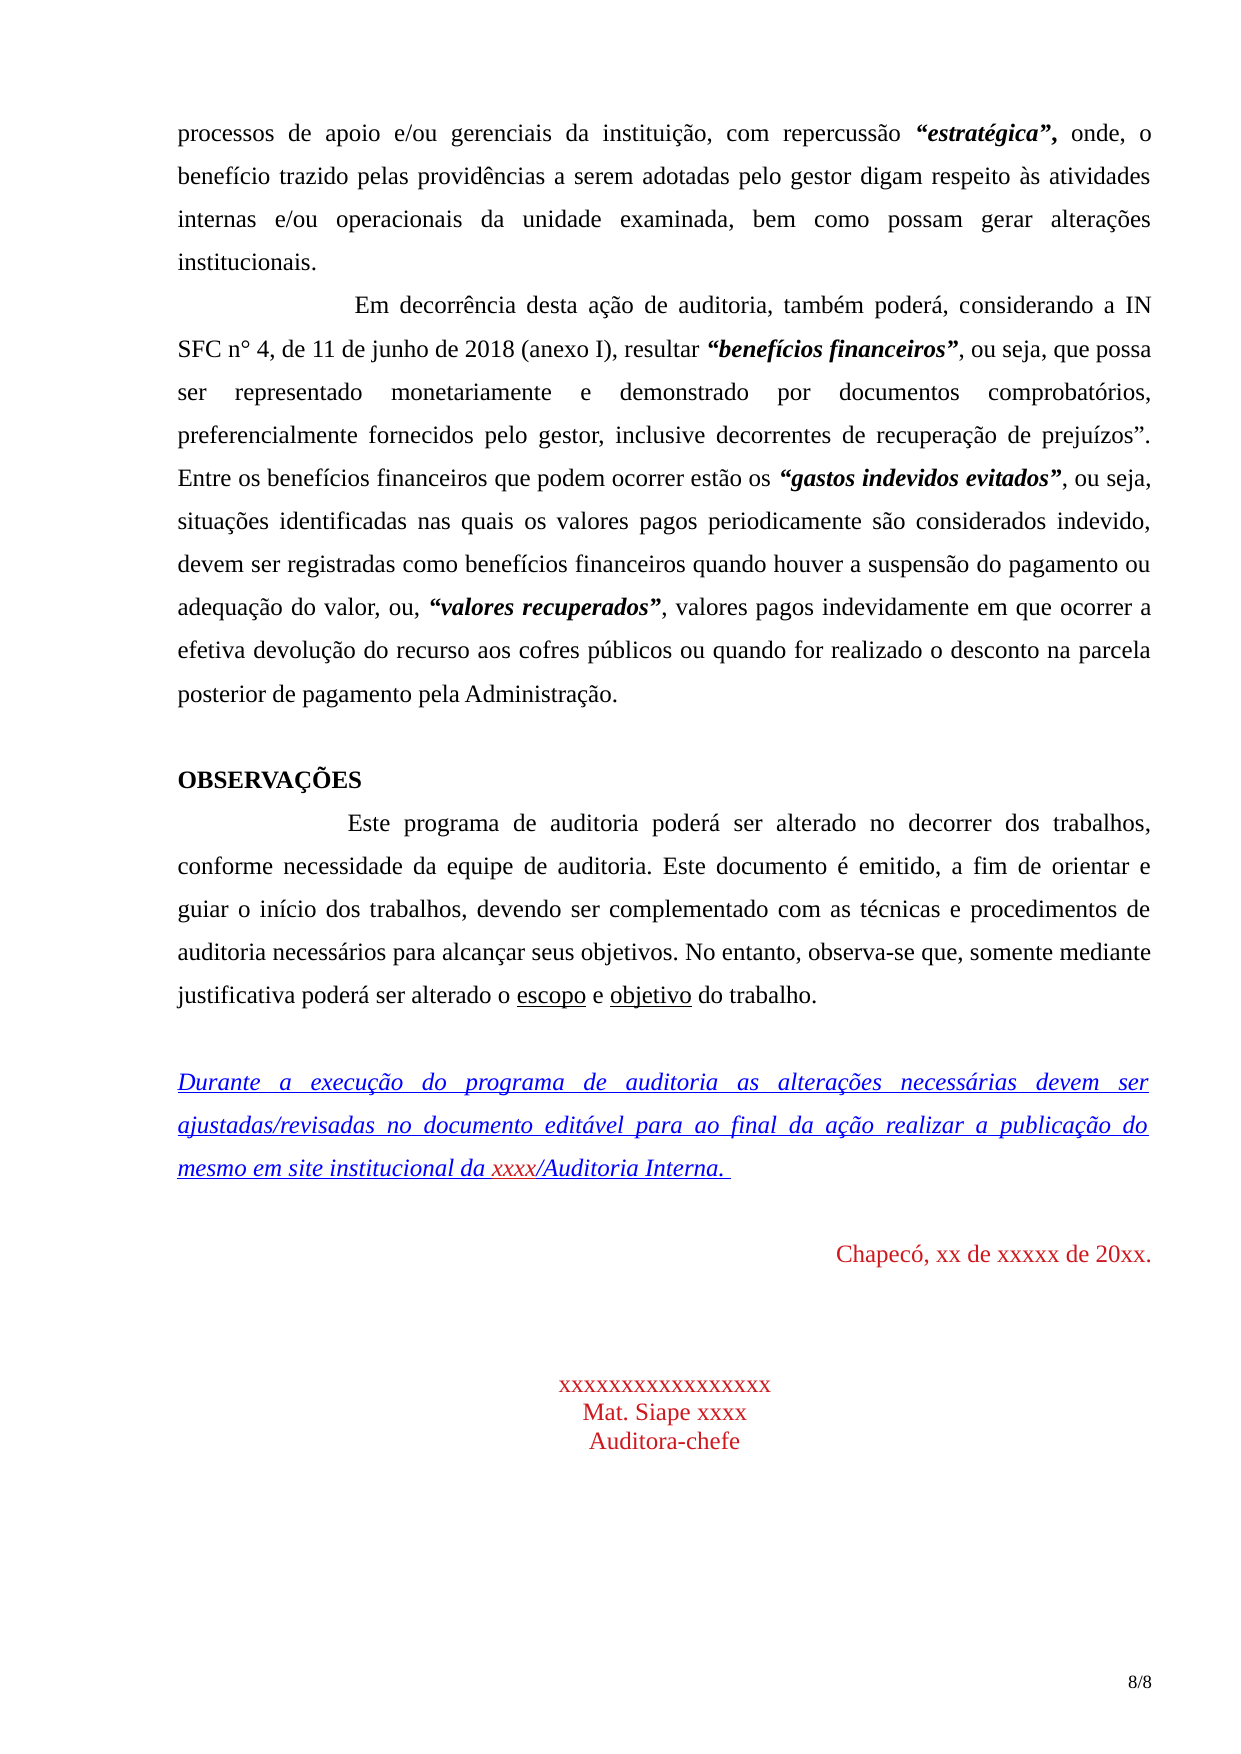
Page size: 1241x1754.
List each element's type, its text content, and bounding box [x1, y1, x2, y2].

text processos de apoio e/ou gerenciais da instituição, com repercussão “estratégica”, onde, o benefício trazido pelas providências a serem adotadas pelo gestor digam respeito às atividades internas e/ou operacionais da unidade examinada, bem como possam gerar alterações institucionais. [177, 118, 1152, 276]
text Durante a execução do programa de auditoria as alterações necessárias devem ser ajustadas/revisadas no documento editável para ao final da ação realizar a publicação do mesmo em site institucional da xxxx/Auditoria Interna. [177, 1067, 1152, 1182]
text OBSERVAÇÕES [177, 765, 1152, 794]
text Este programa de auditoria poderá ser alterado no decorrer dos trabalhos, conforme necessidade da equipe de auditoria. Este documento é emitido, a fim de orientar e guiar o início dos trabalhos, devendo ser complementado com as técnicas e procedimentos de auditoria necessários para alcançar seus objetivos. No entanto, observa-se que, somente mediante justificativa poderá ser alterado o escopo e objetivo do trabalho. [177, 808, 1152, 1009]
text Chapecó, xx de xxxxx de 20xx. [177, 1239, 1152, 1268]
text xxxxxxxxxxxxxxxxx [177, 1369, 1152, 1397]
text Auditora-chefe [177, 1426, 1152, 1455]
text Em decorrência desta ação de auditoria, também poderá, considerando a IN SFC n° 4, de 11 de junho de 2018 (anexo I), resultar “benefícios financeiros”, ou seja, que possa ser representado monetariamente e demonstrado por documentos comprobatórios, preferencialmente fornecidos pelo gestor, inclusive decorrentes de recuperação de prejuízos”. Entre os benefícios financeiros que podem ocorrer estão os “gastos indevidos evitados”, ou seja, situações identificadas nas quais os valores pagos periodicamente são considerados indevido, devem ser registradas como benefícios financeiros quando houver a suspensão do pagamento ou adequação do valor, ou, “valores recuperados”, valores pagos indevidamente em que ocorrer a efetiva devolução do recurso aos cofres públicos ou quando for realizado o desconto na parcela posterior de pagamento pela Administração. [177, 291, 1152, 707]
text Mat. Siape xxxx [177, 1397, 1152, 1426]
